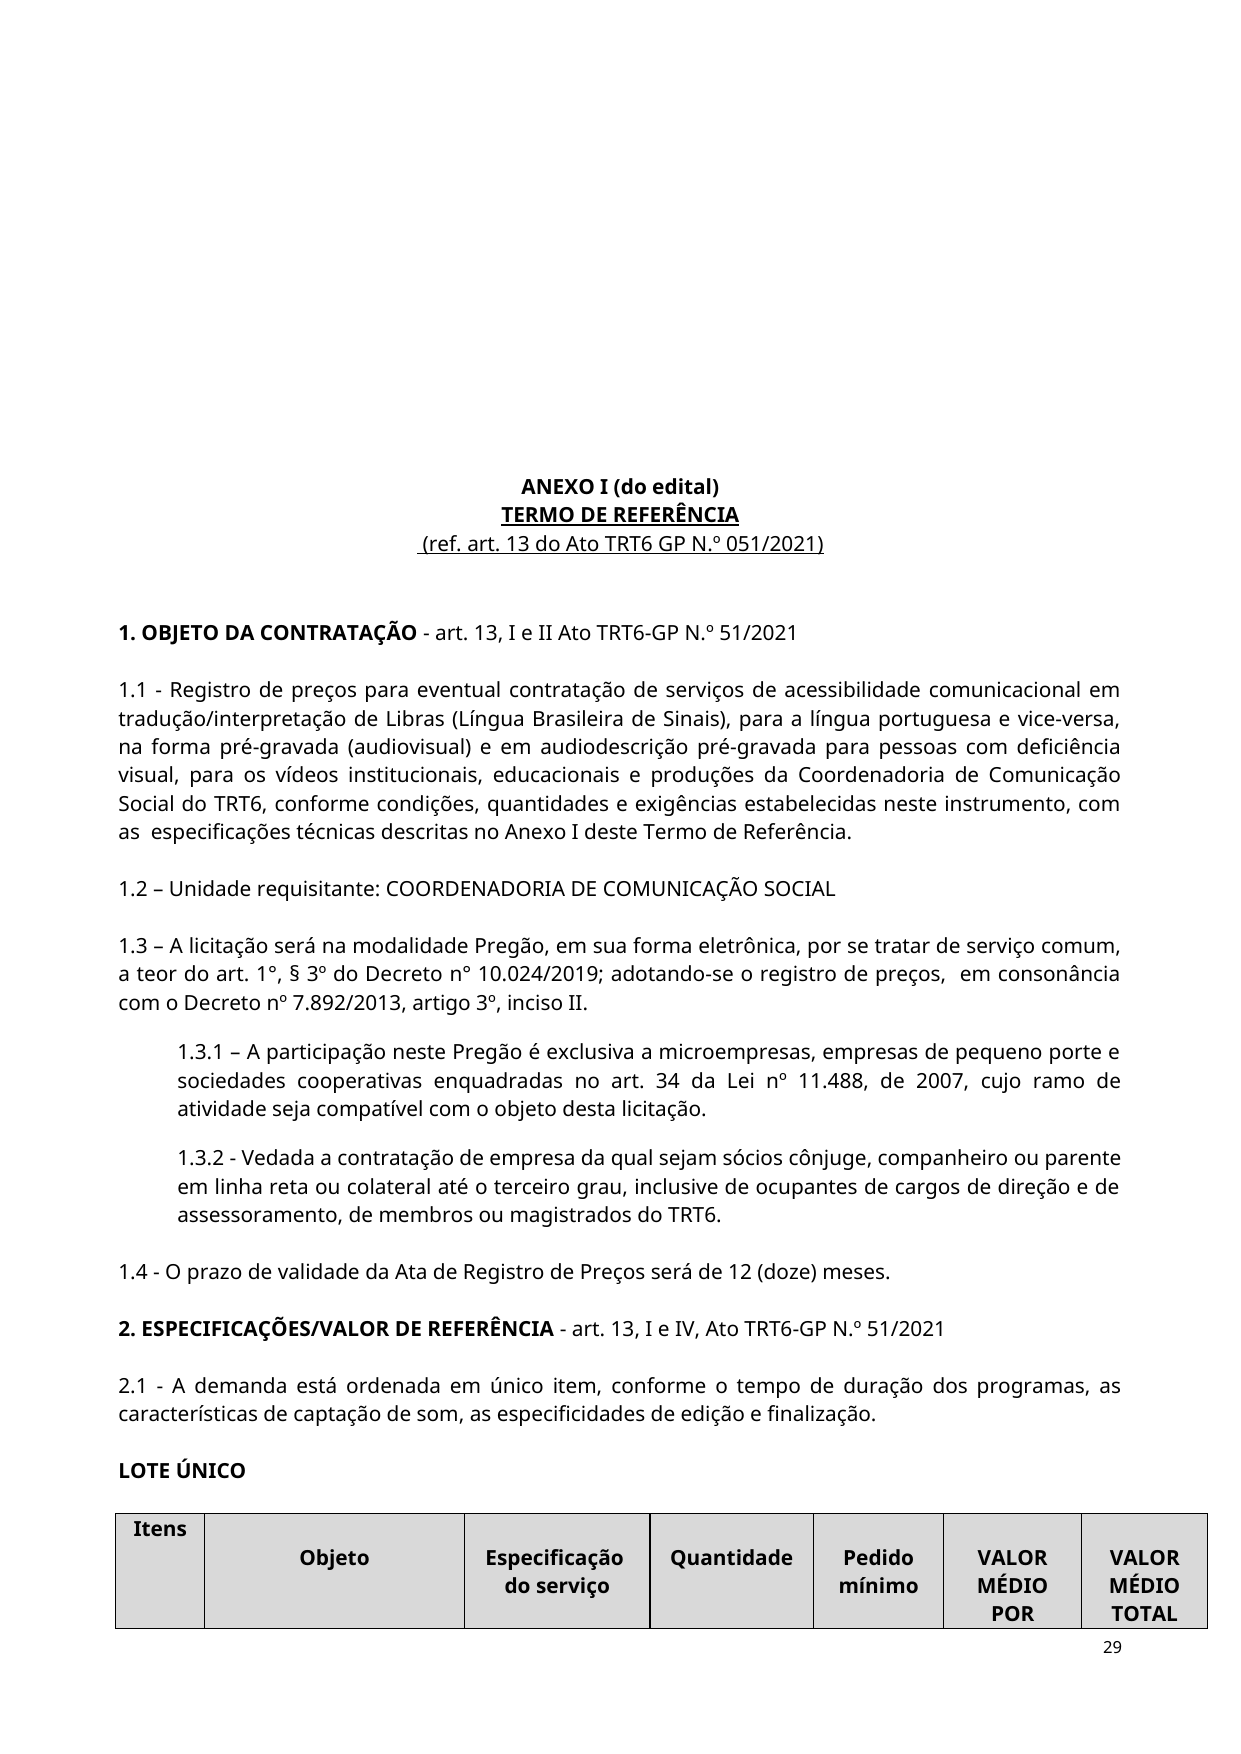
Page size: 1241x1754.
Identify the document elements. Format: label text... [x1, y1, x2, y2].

table_header Objeto [205, 1514, 464, 1628]
text ANEXO I (do edital) [118, 472, 1122, 500]
table_header VALOR MÉDIO POR [944, 1514, 1081, 1628]
text 2. ESPECIFICAÇÕES/VALOR DE REFERÊNCIA - art. 13, I e IV, Ato TRT6-GP N.º 51/2021 [118, 1314, 1122, 1342]
text 1.3.2 - Vedada a contratação de empresa da qual sejam sócios cônjuge, companheiro ou parente em linha reta ou colateral até o terceiro grau, inclusive de ocupantes de cargos de direção e de assessoramento, de membros ou magistrados do TRT6. [177, 1143, 1122, 1229]
table_header VALOR MÉDIO TOTAL [1082, 1514, 1207, 1628]
table_header Especificação do serviço [465, 1514, 649, 1628]
text (ref. art. 13 do Ato TRT6 GP N.º 051/2021) [118, 529, 1122, 557]
table_header Quantidade [651, 1514, 813, 1628]
text 1.3 – A licitação será na modalidade Pregão, em sua forma eletrônica, por se tratar de serviço comum, a teor do art. 1°, § 3º do Decreto n° 10.024/2019; adotando-se o registro de preços, em consonância com o Decreto nº 7.892/2013, artigo 3º, inciso II. [118, 931, 1122, 1016]
text 1.3.1 – A participação neste Pregão é exclusiva a microempresas, empresas de pequeno porte e sociedades cooperativas enquadradas no art. 34 da Lei nº 11.488, de 2007, cujo ramo de atividade seja compatível com o objeto desta licitação. [177, 1037, 1122, 1123]
table_header Pedido mínimo [814, 1514, 943, 1628]
text 1.4 - O prazo de validade da Ata de Registro de Preços será de 12 (doze) meses. [118, 1257, 1122, 1286]
text 2.1 - A demanda está ordenada em único item, conforme o tempo de duração dos programas, as características de captação de som, as especificidades de edição e finalização. [118, 1371, 1122, 1428]
text 1. OBJETO DA CONTRATAÇÃO - art. 13, I e II Ato TRT6-GP N.º 51/2021 [118, 618, 1122, 647]
text LOTE ÚNICO [118, 1456, 1122, 1485]
text 1.2 – Unidade requisitante: COORDENADORIA DE COMUNICAÇÃO SOCIAL [118, 874, 1122, 903]
text TERMO DE REFERÊNCIA [118, 500, 1122, 529]
table_header Itens [116, 1514, 204, 1628]
text 1.1 - Registro de preços para eventual contratação de serviços de acessibilidade comunicacional em tradução/interpretação de Libras (Língua Brasileira de Sinais), para a língua portuguesa e vice-versa, na forma pré-gravada (audiovisual) e em audiodescrição pré-gravada para pessoas com deficiência visual, para os vídeos institucionais, educacionais e produções da Coordenadoria de Comunicação Social do TRT6, conforme condições, quantidades e exigências estabelecidas neste instrumento, com as especificações técnicas descritas no Anexo I deste Termo de Referência. [118, 675, 1122, 846]
